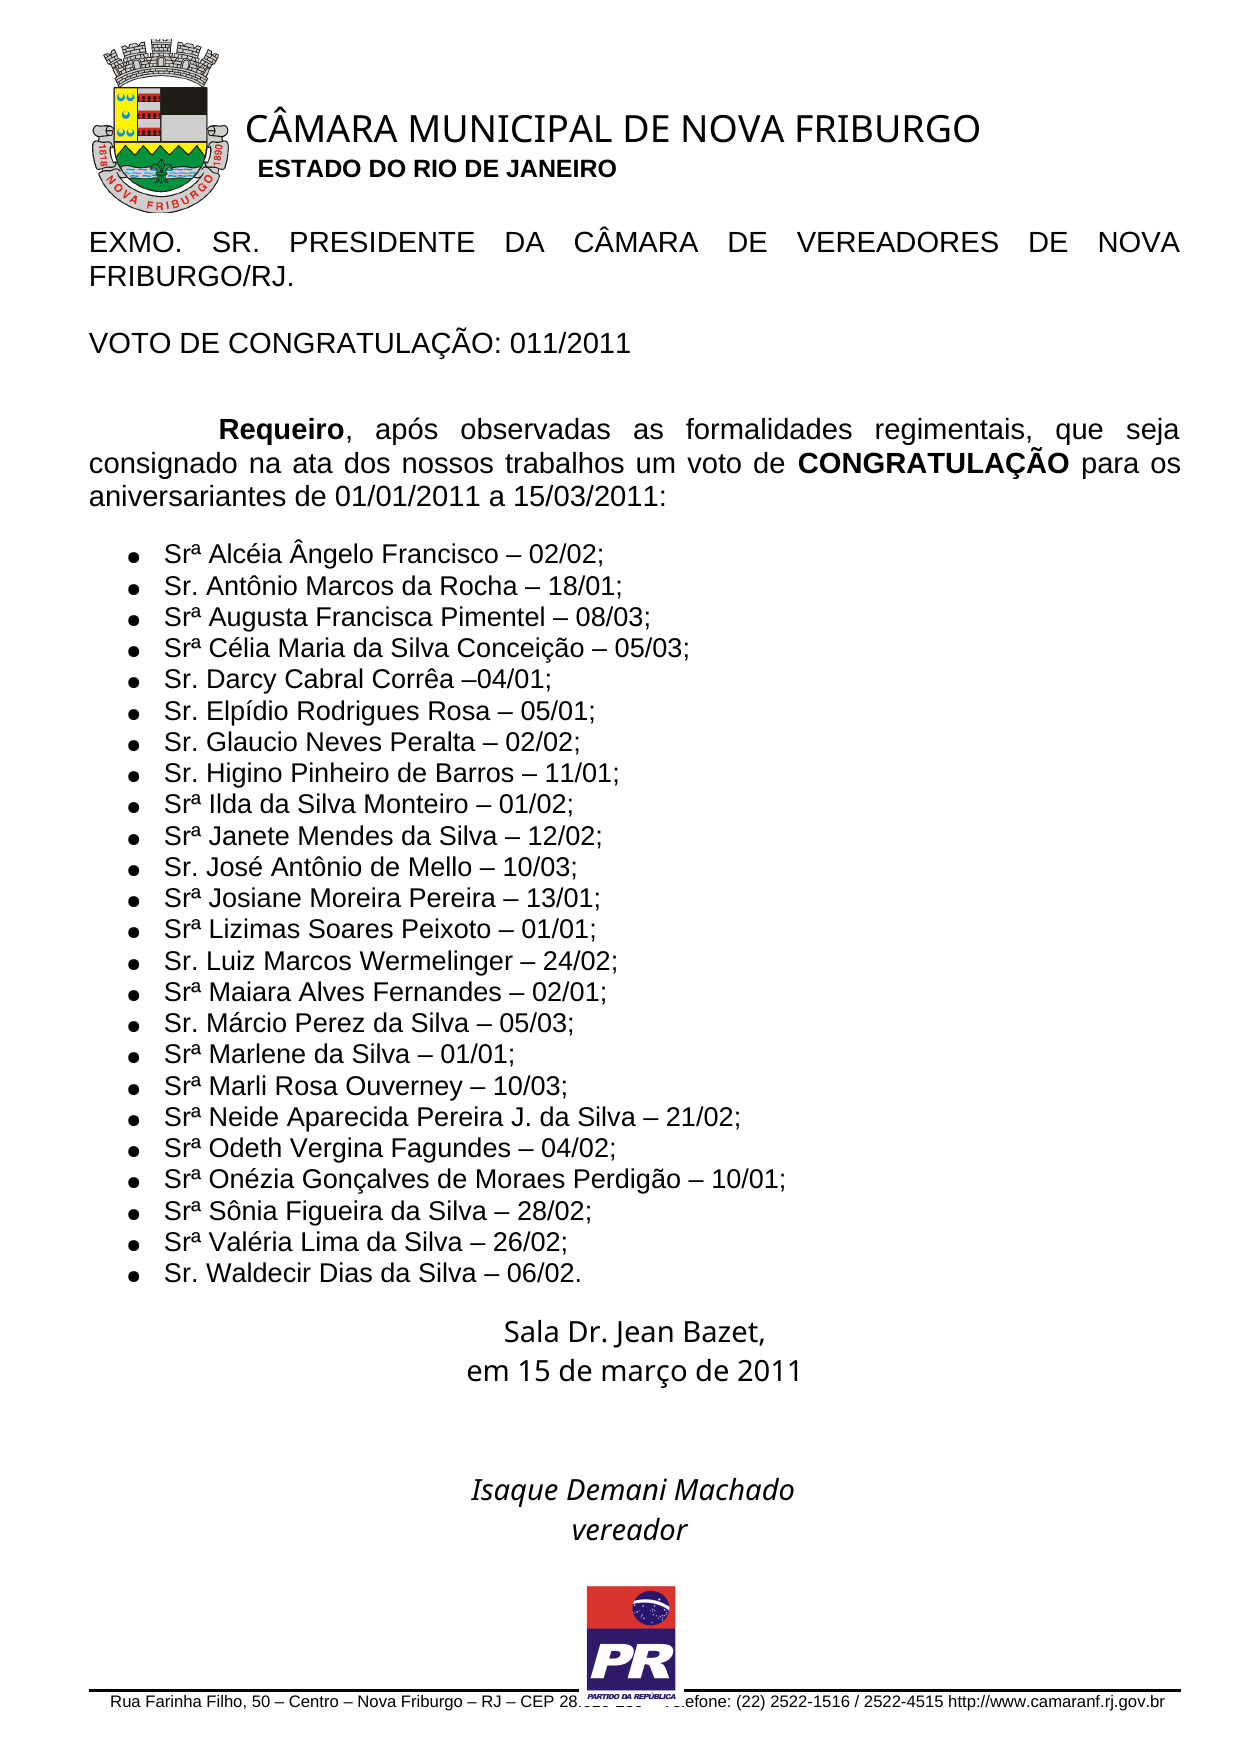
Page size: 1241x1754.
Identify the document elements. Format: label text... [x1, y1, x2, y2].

list Srª Augusta Francisca Pimentel – 08/03; [126, 601, 1181, 632]
list Srª Maiara Alves Fernandes – 02/01; [126, 976, 1181, 1007]
list Srª Onézia Gonçalves de Moraes Perdigão – 10/01; [126, 1163, 1181, 1194]
list Srª Marlene da Silva – 01/01; [126, 1038, 1181, 1069]
list Srª Odeth Vergina Fagundes – 04/02; [126, 1132, 1181, 1163]
list Sr. Glaucio Neves Peralta – 02/02; [126, 726, 1181, 757]
picture [581, 1579, 683, 1705]
list Sr. Márcio Perez da Silva – 05/03; [126, 1007, 1181, 1038]
list Srª Josiane Moreira Pereira – 13/01; [126, 882, 1181, 913]
text Requeiro, após observadas as formalidades regimentais, que seja consignado na ata dos nossos trabalhos um voto de CONGRATULAÇÃO para os aniversariantes de 01/01/2011 a 15/03/2011: [89, 412, 1181, 513]
list Srª Alcéia Ângelo Francisco – 02/02; [126, 538, 1181, 569]
text VOTO DE CONGRATULAÇÃO: 011/2011 [89, 326, 1181, 360]
list Sr. José Antônio de Mello – 10/03; [126, 851, 1181, 882]
text EXMO. SR. PRESIDENTE DA CÂMARA DE VEREADORES DE NOVA FRIBURGO/RJ. [89, 226, 1181, 293]
list Srª Marli Rosa Ouverney – 10/03; [126, 1069, 1181, 1101]
list Sr. Waldecir Dias da Silva – 06/02. [126, 1257, 1181, 1288]
list Srª Ilda da Silva Monteiro – 01/02; [126, 788, 1181, 819]
list Srª Neide Aparecida Pereira J. da Silva – 21/02; [126, 1101, 1181, 1132]
list Srª Sônia Figueira da Silva – 28/02; [126, 1194, 1181, 1226]
text em 15 de março de 2011 [89, 1351, 1181, 1390]
text Sala Dr. Jean Bazet, [89, 1311, 1181, 1351]
list Sr. Luiz Marcos Wermelinger – 24/02; [126, 944, 1181, 976]
list Srª Lizimas Soares Peixoto – 01/01; [126, 913, 1181, 944]
list Sr. Elpídio Rodrigues Rosa – 05/01; [126, 694, 1181, 726]
list Sr. Higino Pinheiro de Barros – 11/01; [126, 757, 1181, 788]
list Srª Janete Mendes da Silva – 12/02; [126, 819, 1181, 851]
text vereador [89, 1509, 1181, 1549]
list Sr. Antônio Marcos da Rocha – 18/01; [126, 569, 1181, 601]
text Isaque Demani Machado [89, 1470, 1181, 1509]
list Srª Valéria Lima da Silva – 26/02; [126, 1226, 1181, 1257]
list Srª Célia Maria da Silva Conceição – 05/03; [126, 632, 1181, 663]
list Sr. Darcy Cabral Corrêa –04/01; [126, 663, 1181, 694]
